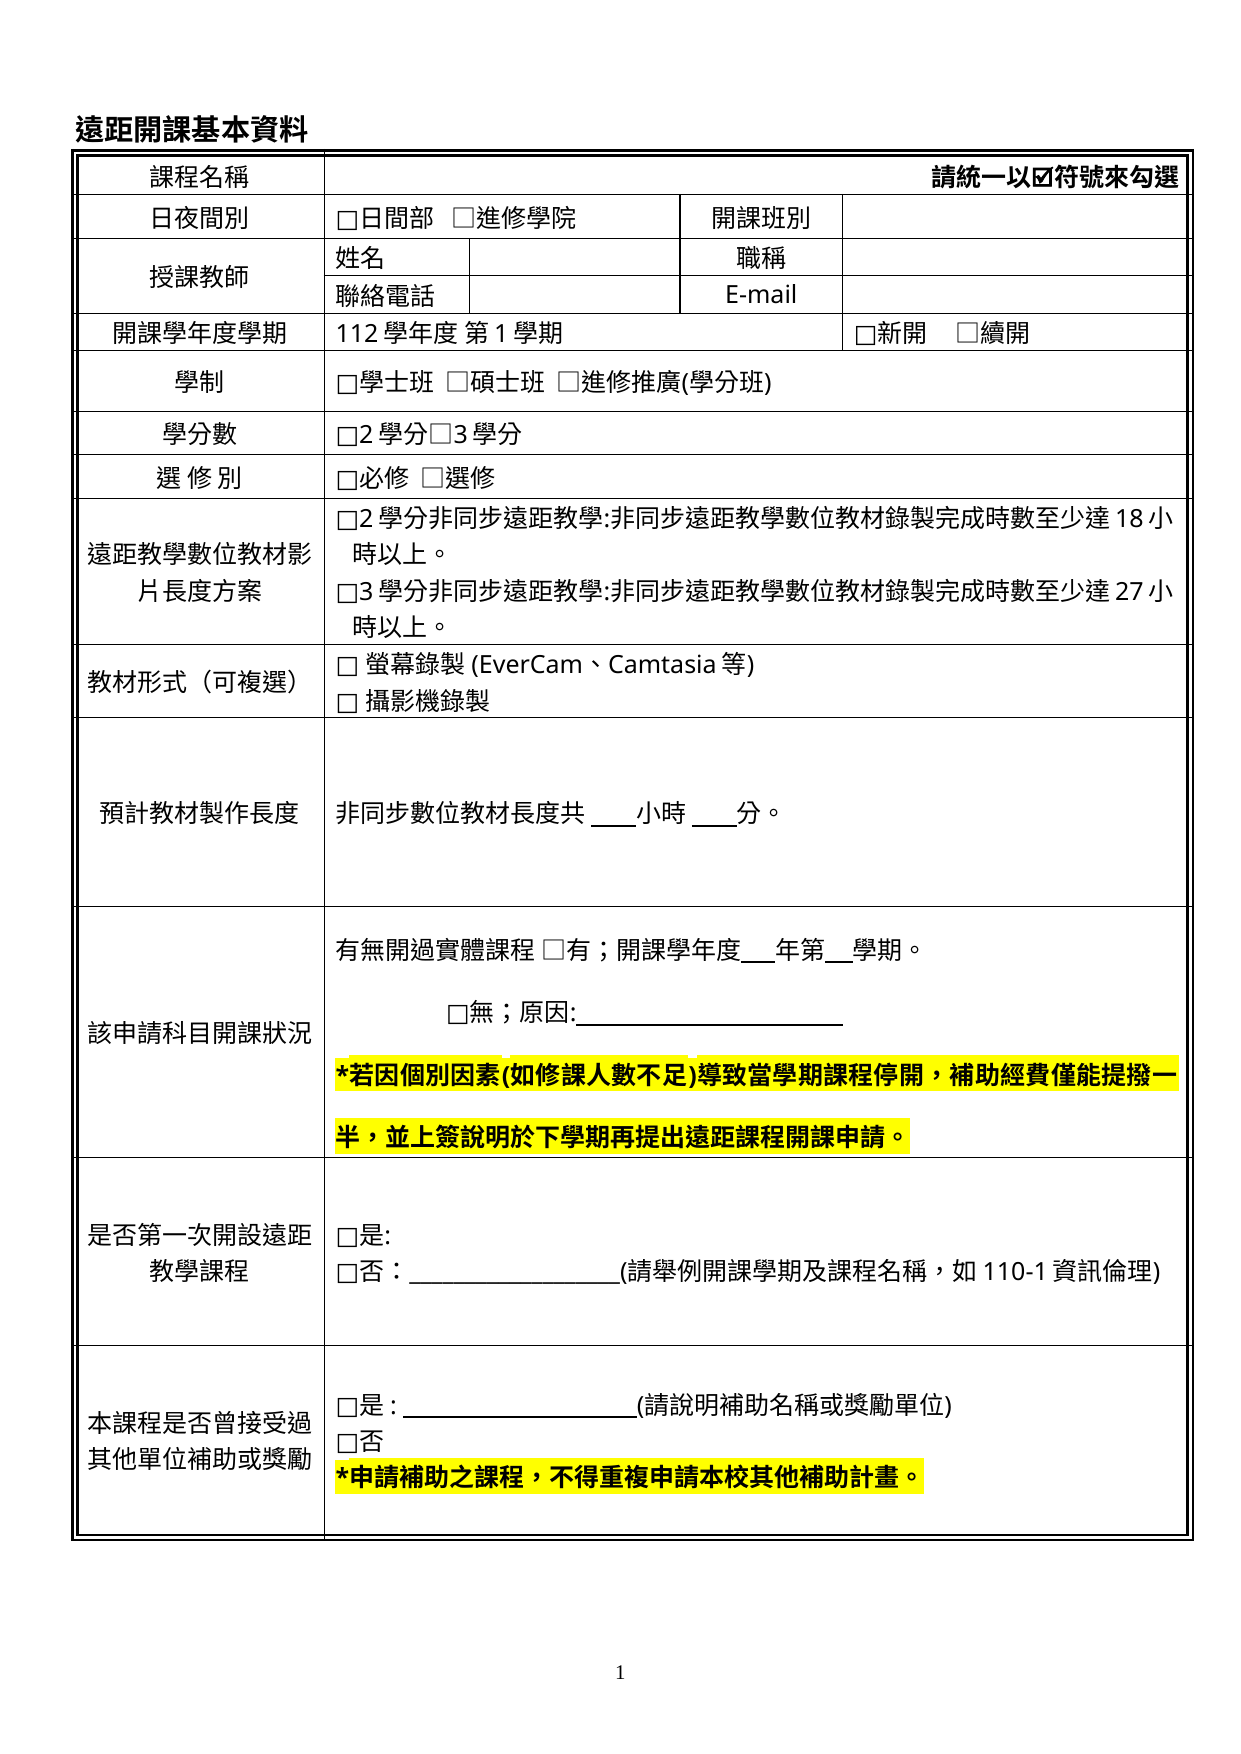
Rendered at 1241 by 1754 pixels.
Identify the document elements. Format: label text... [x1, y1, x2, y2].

table_cell 本課程是否曾接受過其他單位補助或獎勵 [79, 1346, 324, 1533]
table_cell 開課班別 [681, 195, 842, 238]
table_cell [470, 239, 679, 275]
table_cell E-mail [681, 276, 842, 312]
table_cell □2學分非同步遠距教學:非同步遠距教學數位教材錄製完成時數至少達18小時以上。 □3學分非同步遠距教學:非同步遠距教學數位教材錄製完成時數至少達27小時以上。 [325, 499, 1186, 644]
table_cell 學制 [79, 351, 324, 411]
table_cell 日夜間別 [79, 195, 324, 238]
table_cell 是否第一次開設遠距教學課程 [79, 1158, 324, 1345]
table_cell [470, 276, 679, 312]
table_cell 開課學年度學期 [79, 314, 324, 350]
table_cell 職稱 [681, 239, 842, 275]
table_cell [843, 195, 1186, 238]
table_cell [843, 239, 1186, 275]
table_cell 該申請科目開課狀況 [79, 907, 324, 1157]
subtitle 遠距開課基本資料 [75, 86, 1165, 149]
table_cell 非同步數位教材長度共 小時 分。 [325, 718, 1186, 906]
table_cell □是: □否：___________________(請舉例開課學期及課程名稱，如110-1資訊倫理) [325, 1158, 1186, 1345]
table_cell □ 螢幕錄製 (EverCam、Camtasia等) □ 攝影機錄製 [325, 645, 1186, 717]
table_header 課程名稱 [79, 157, 324, 194]
table_cell 選 修 別 [79, 455, 324, 498]
table_cell 聯絡電話 [325, 276, 469, 312]
table_cell □日間部 □進修學院 [325, 195, 679, 238]
table_cell □學士班 □碩士班 □進修推廣(學分班) [325, 351, 1186, 411]
table_cell 有無開過實體課程 □有；開課學年度 年第 學期。 □無；原因: *若因個別因素(如修課人數不足)導致當學期課程停開，補助經費僅能提撥一半，並上簽說明於下學期再提出遠距課程開課申請。 [325, 907, 1186, 1157]
table_cell [843, 276, 1186, 312]
table_cell 授課教師 [79, 239, 324, 312]
table_cell 教材形式（可複選） [79, 645, 324, 717]
table_cell □是 : (請說明補助名稱或獎勵單位) □否 *申請補助之課程，不得重複申請本校其他補助計畫。 [325, 1346, 1186, 1533]
table_cell 遠距教學數位教材影片長度方案 [79, 499, 324, 644]
table_cell □必修 □選修 [325, 455, 1186, 498]
table_cell 112學年度 第1學期 [325, 314, 842, 350]
table_cell 預計教材製作長度 [79, 718, 324, 906]
table_cell 學分數 [79, 412, 324, 454]
table_cell □2學分□3學分 [325, 412, 1186, 454]
table_cell □新開 □續開 [843, 314, 1186, 350]
table_header 請統一以符號來勾選 [325, 157, 1186, 194]
table_cell 姓名 [325, 239, 469, 275]
